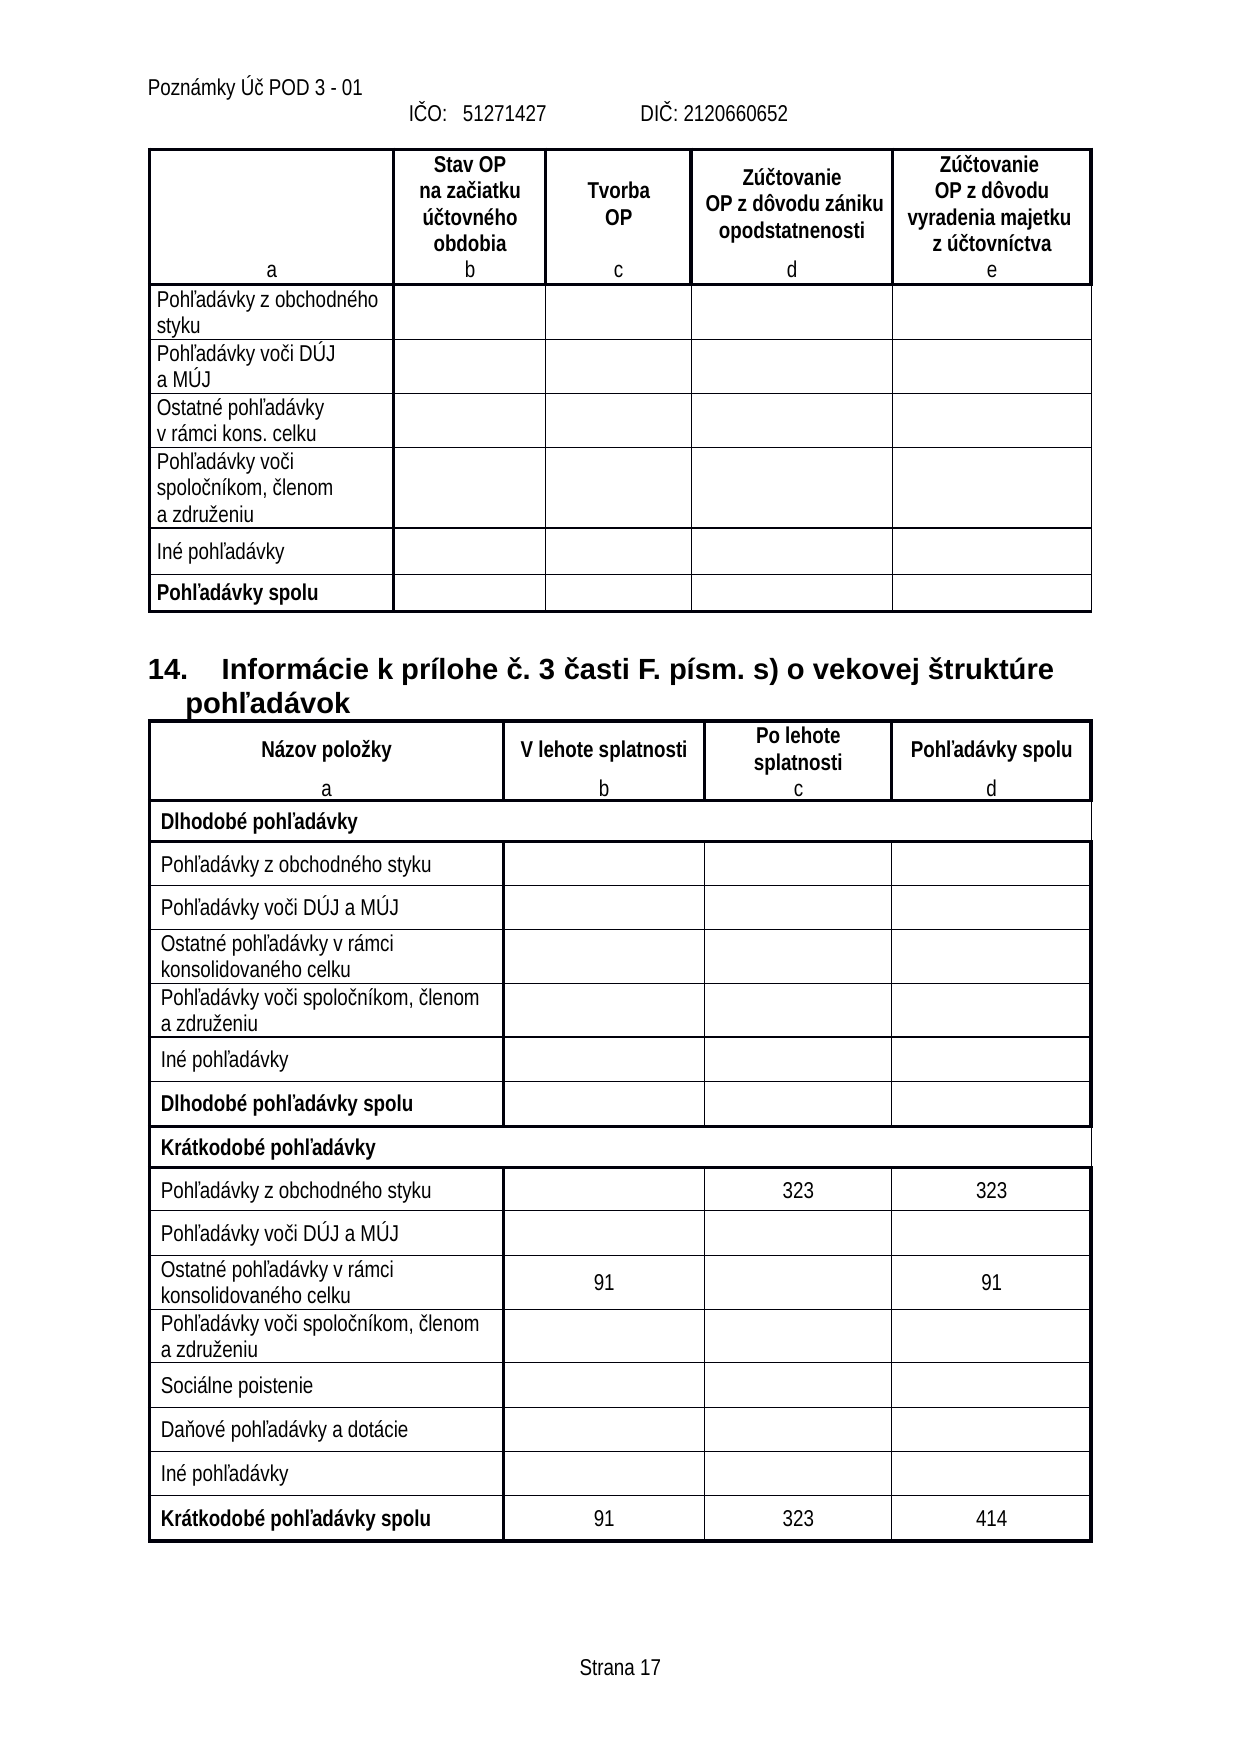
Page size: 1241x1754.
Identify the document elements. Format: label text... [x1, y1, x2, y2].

table_cell [395, 286, 545, 338]
table_cell [395, 529, 545, 574]
table_cell [546, 575, 691, 610]
table_cell [892, 1363, 1089, 1406]
table_cell [395, 448, 545, 527]
table_cell Pohľadávky spolu [151, 575, 392, 610]
table_cell [705, 1363, 891, 1406]
table_cell [892, 1408, 1089, 1451]
table_cell [505, 1169, 704, 1210]
table_cell [705, 1038, 891, 1081]
table_cell 323 [892, 1169, 1089, 1210]
table_cell d [893, 775, 1089, 799]
table_cell [395, 340, 545, 393]
table_cell [705, 1452, 891, 1495]
table_cell [505, 1363, 704, 1406]
table_cell [705, 1211, 891, 1255]
table_cell [692, 575, 892, 610]
table_cell [893, 340, 1091, 393]
table_cell [705, 1310, 891, 1362]
table_cell [546, 529, 691, 574]
table_cell Krátkodobé pohľadávky spolu [151, 1496, 502, 1539]
table_cell [892, 886, 1089, 929]
table_cell 91 [892, 1256, 1089, 1308]
table_cell b [505, 775, 703, 799]
table_cell [892, 1310, 1089, 1362]
table_cell Pohľadávky voči DÚJ a MÚJ [151, 340, 392, 393]
table_cell [395, 575, 545, 610]
table_cell a [151, 256, 392, 283]
table_cell [692, 529, 892, 574]
table_cell [893, 394, 1091, 446]
table_cell [892, 1082, 1089, 1125]
table_cell [892, 1211, 1089, 1255]
table_cell Tvorba OP [547, 151, 689, 256]
table_cell [893, 529, 1091, 574]
table_cell Pohľadávky voči spoločníkom, členom a združeniu [151, 448, 392, 527]
table_cell [505, 1452, 704, 1495]
table_cell [505, 1082, 704, 1125]
table_cell Pohľadávky voči spoločníkom, členom a združeniu [151, 1310, 502, 1362]
table_cell [692, 394, 892, 446]
table_cell [505, 1038, 704, 1081]
table_cell Iné pohľadávky [151, 1452, 502, 1495]
table_cell Sociálne poistenie [151, 1363, 502, 1406]
table_cell [505, 1408, 704, 1451]
table_cell [705, 1408, 891, 1451]
table_cell [546, 448, 691, 527]
table_cell [705, 930, 891, 982]
table_cell d [693, 256, 891, 283]
table_cell [692, 286, 892, 338]
table_cell Daňové pohľadávky a dotácie [151, 1408, 502, 1451]
table_cell [505, 930, 704, 982]
table_cell [892, 930, 1089, 982]
table_cell Zúčtovanie OP z dôvodu vyradenia majetku z účtovníctva [894, 151, 1089, 256]
table_cell [505, 843, 704, 884]
table_cell 323 [705, 1496, 891, 1539]
table_cell [705, 886, 891, 929]
table_cell [892, 1452, 1089, 1495]
table_cell [893, 286, 1091, 338]
table_cell c [547, 256, 689, 283]
table_cell Iné pohľadávky [151, 1038, 502, 1081]
table_cell 91 [505, 1496, 704, 1539]
table_cell [505, 1211, 704, 1255]
table_cell Pohľadávky voči DÚJ a MÚJ [151, 1211, 502, 1255]
table_cell Krátkodobé pohľadávky [151, 1128, 1091, 1166]
table_header [151, 151, 392, 256]
table_cell Zúčtovanie OP z dôvodu zániku opodstatnenosti [693, 151, 891, 256]
table_cell [546, 394, 691, 446]
table_cell 91 [505, 1256, 704, 1308]
table_cell Iné pohľadávky [151, 529, 392, 574]
table_cell Dlhodobé pohľadávky [151, 802, 1091, 840]
table_cell [505, 1310, 704, 1362]
table_header Názov položky [151, 723, 502, 775]
table_cell Pohľadávky voči spoločníkom, členom a združeniu [151, 984, 502, 1036]
table_cell Ostatné pohľadávky v rámci konsolidovaného celku [151, 1256, 502, 1308]
table_cell Ostatné pohľadávky v rámci kons. celku [151, 394, 392, 446]
table_cell [505, 984, 704, 1036]
table_cell Pohľadávky voči DÚJ a MÚJ [151, 886, 502, 929]
table_cell [395, 394, 545, 446]
table_cell c [706, 775, 890, 799]
table_cell [705, 984, 891, 1036]
table_cell Ostatné pohľadávky v rámci konsolidovaného celku [151, 930, 502, 982]
table_cell [705, 843, 891, 884]
table_cell Stav OP na začiatku účtovného obdobia [395, 151, 544, 256]
table_cell [892, 1038, 1089, 1081]
table_cell [505, 886, 704, 929]
table_cell 323 [705, 1169, 891, 1210]
table_cell b [395, 256, 544, 283]
table_cell [893, 575, 1091, 610]
table_cell Pohľadávky z obchodného styku [151, 843, 502, 884]
table_cell 414 [892, 1496, 1089, 1539]
table_header Po lehote splatnosti [706, 723, 890, 775]
table_cell [546, 340, 691, 393]
table_cell a [151, 775, 502, 799]
table_cell Dlhodobé pohľadávky spolu [151, 1082, 502, 1125]
table_cell Pohľadávky z obchodného styku [151, 1169, 502, 1210]
table_header Pohľadávky spolu [893, 723, 1089, 775]
table_cell [692, 340, 892, 393]
table_cell [692, 448, 892, 527]
table_cell Pohľadávky z obchodného styku [151, 286, 392, 338]
table_cell [705, 1256, 891, 1308]
table_cell e [894, 256, 1089, 283]
table_header V lehote splatnosti [505, 723, 703, 775]
table_cell [892, 843, 1089, 884]
table_cell [546, 286, 691, 338]
table_cell [892, 984, 1089, 1036]
title Informácie k prílohe č. 3 časti F. písm. s) o vekovej štruktúre pohľadávok [148, 652, 1092, 719]
table_cell [893, 448, 1091, 527]
table_cell [705, 1082, 891, 1125]
